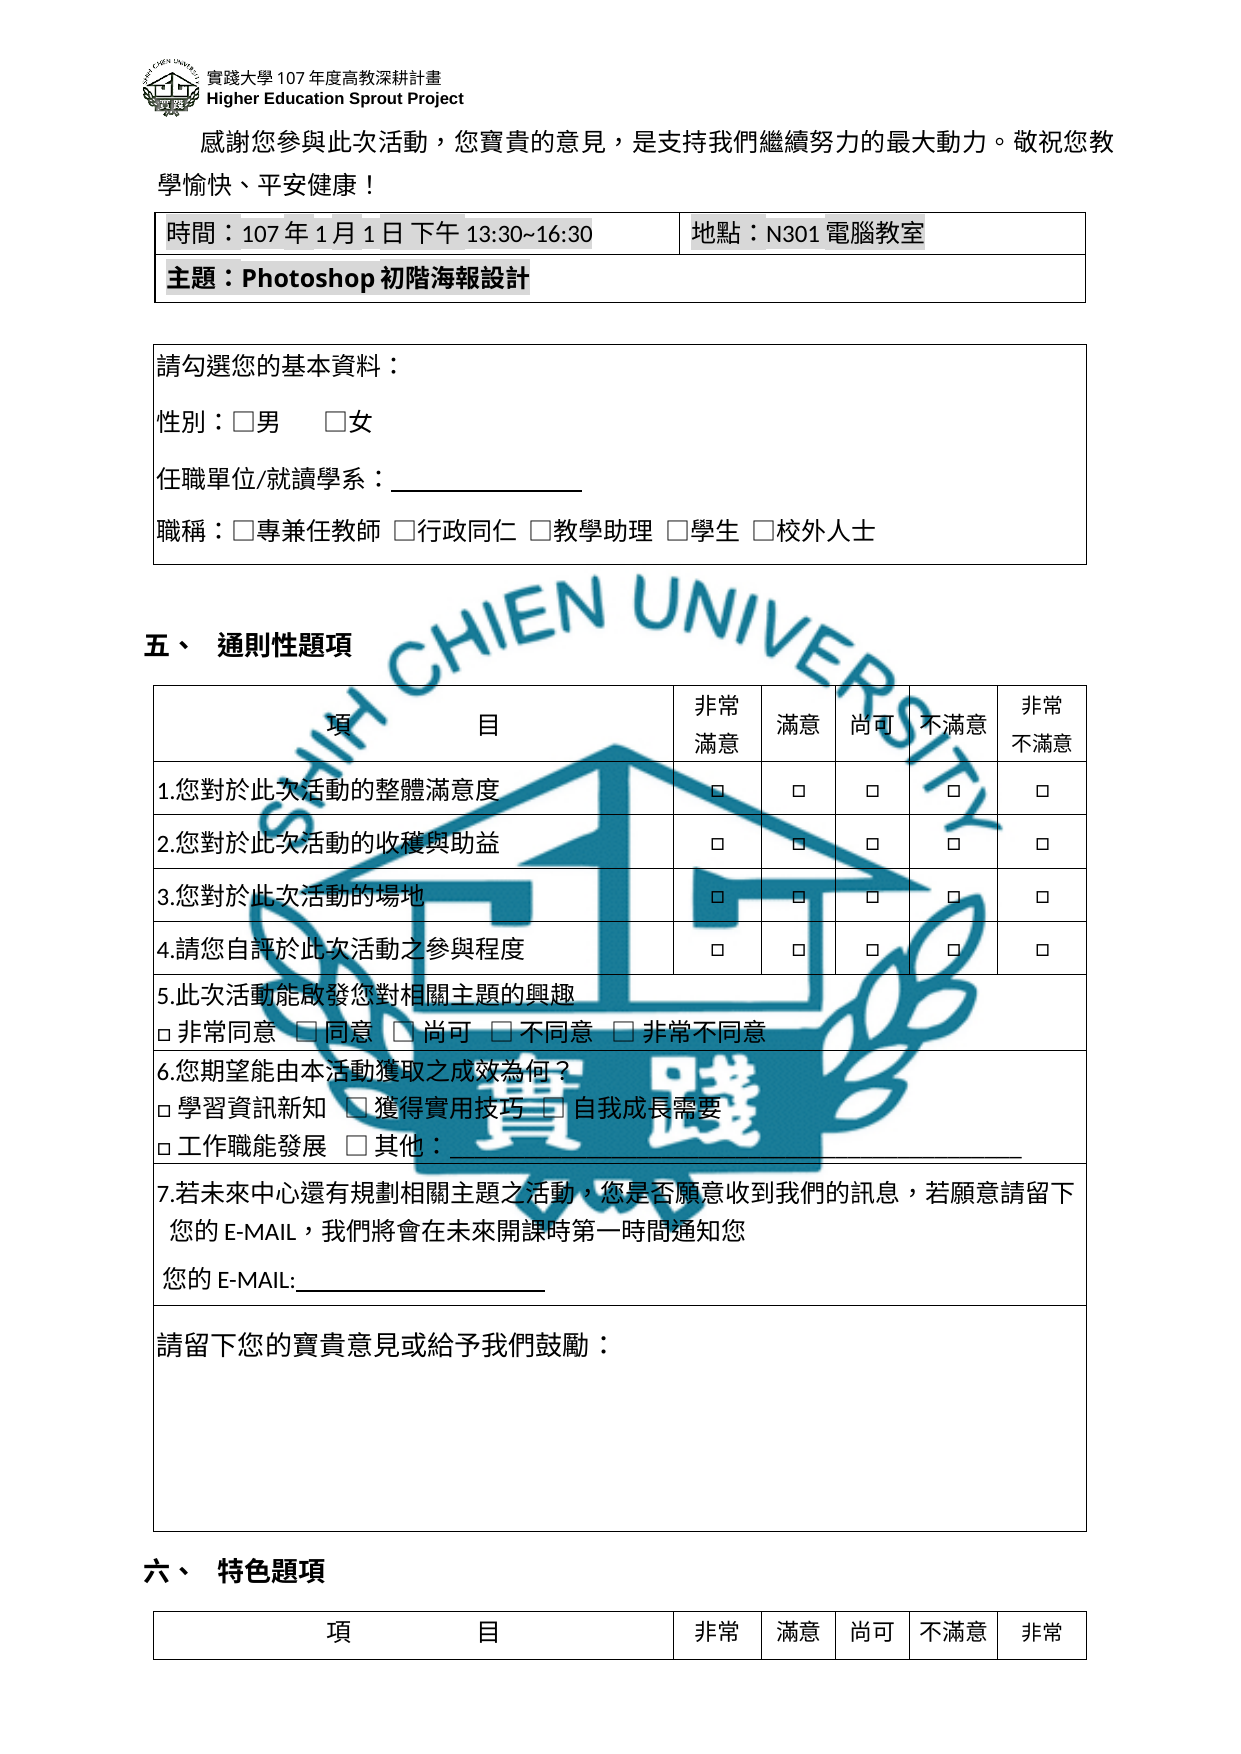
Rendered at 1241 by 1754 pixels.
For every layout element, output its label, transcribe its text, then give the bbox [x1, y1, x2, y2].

table_cell □ [910, 922, 997, 974]
list 通則性題項 [143, 606, 1053, 681]
picture [187, 565, 1053, 606]
table_header 滿意 [762, 1612, 835, 1658]
table_cell 性別：□男 □女 [154, 384, 1086, 440]
picture [142, 59, 200, 117]
table_cell 主題：Photoshop初階海報設計 [156, 255, 1085, 302]
table_cell □ [762, 922, 835, 974]
table_header 項 目 [154, 686, 673, 761]
table_cell □ [674, 815, 761, 867]
table_cell □ [762, 815, 835, 867]
table_cell □ [836, 815, 909, 867]
table_header 非常 不滿意 [998, 686, 1086, 761]
table_header 請勾選您的基本資料： [154, 345, 1086, 383]
table_cell □ [910, 815, 997, 867]
table_cell 7.若未來中心還有規劃相關主題之活動，您是否願意收到我們的訊息，若願意請留下您的E-MAIL，我們將會在未來開課時第一時間通知您 您的E-MAIL: [154, 1164, 1086, 1305]
table_header 地點：N301電腦教室 [680, 213, 1085, 254]
table_header 尚可 [836, 686, 909, 761]
table_cell □ [762, 762, 835, 814]
table_cell 請留下您的寶貴意見或給予我們鼓勵： [154, 1306, 1086, 1531]
table_header 滿意 [762, 686, 835, 761]
table_cell □ [998, 869, 1086, 921]
table_header 時間：107年1月1日 下午13:30~16:30 [156, 213, 679, 254]
table_header 尚可 [836, 1612, 909, 1658]
table_cell □ [998, 762, 1086, 814]
table_cell □ [998, 815, 1086, 867]
table_cell □ [910, 869, 997, 921]
text 感謝您參與此次活動，您寶貴的意見，是支持我們繼續努力的最大動力。敬祝您教學愉快、平安健康！ [158, 122, 1118, 203]
table_cell □ [836, 869, 909, 921]
table_cell □ [674, 762, 761, 814]
table_cell 6.您期望能由本活動獲取之成效為何？ □ 學習資訊新知 □ 獲得實用技巧 □ 自我成長需要 □ 工作職能發展 □ 其他：______________________________________________ [154, 1051, 1086, 1163]
table_cell 任職單位/就讀學系： [154, 440, 1086, 496]
table_cell □ [836, 762, 909, 814]
table_cell 4.請您自評於此次活動之參與程度 [154, 922, 673, 974]
picture [187, 681, 1053, 685]
table_cell □ [674, 869, 761, 921]
table_cell □ [910, 762, 997, 814]
table_cell □ [762, 869, 835, 921]
table_cell 職稱：□專兼任教師 □行政同仁 □教學助理 □學生 □校外人士 [154, 496, 1086, 564]
table_cell □ [836, 922, 909, 974]
table_cell 3.您對於此次活動的場地 [154, 869, 673, 921]
table_cell □ [674, 922, 761, 974]
table_header 不滿意 [910, 1612, 997, 1658]
table_header 不滿意 [910, 686, 997, 761]
table_header 非常 [998, 1612, 1086, 1658]
list 特色題項 [143, 1532, 1053, 1607]
table_cell 1.您對於此次活動的整體滿意度 [154, 762, 673, 814]
table_header 非常 [674, 1612, 761, 1658]
table_header 項 目 [154, 1612, 673, 1658]
table_cell □ [998, 922, 1086, 974]
table_cell 5.此次活動能啟發您對相關主題的興趣 □ 非常同意 □ 同意 □ 尚可 □ 不同意 □ 非常不同意 [154, 975, 1086, 1050]
table_cell 2.您對於此次活動的收穫與助益 [154, 815, 673, 867]
table_header 非常 滿意 [674, 686, 761, 761]
